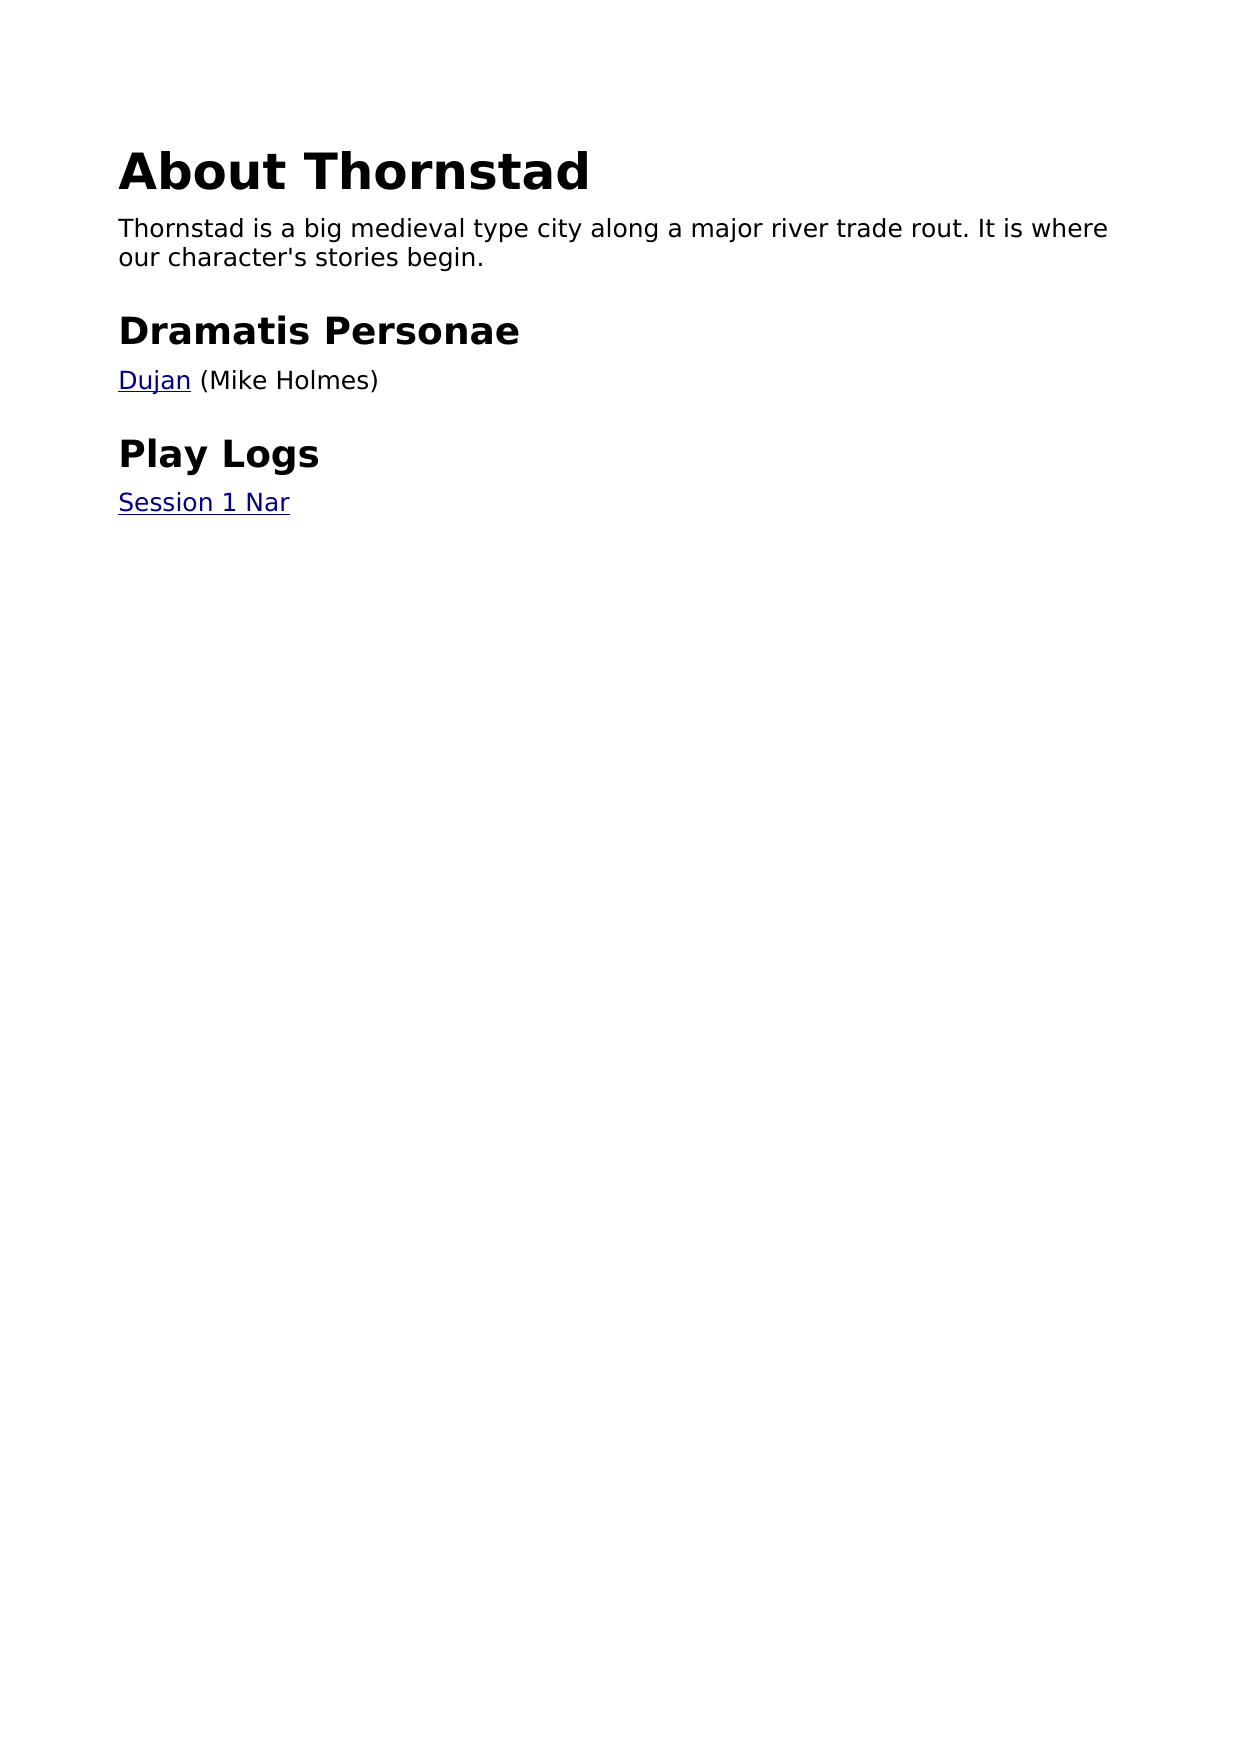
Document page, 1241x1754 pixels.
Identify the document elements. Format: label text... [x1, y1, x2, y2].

text Session 1 Nar [118, 489, 1122, 518]
subtitle Play Logs [118, 432, 1122, 476]
subtitle Dramatis Personae [118, 310, 1122, 353]
text Thornstad is a big medieval type city along a major river trade rout. It is where our character's stories begin. [118, 214, 1122, 272]
text Dujan (Mike Holmes) [118, 366, 1122, 395]
subtitle About Thornstad [118, 143, 1122, 201]
